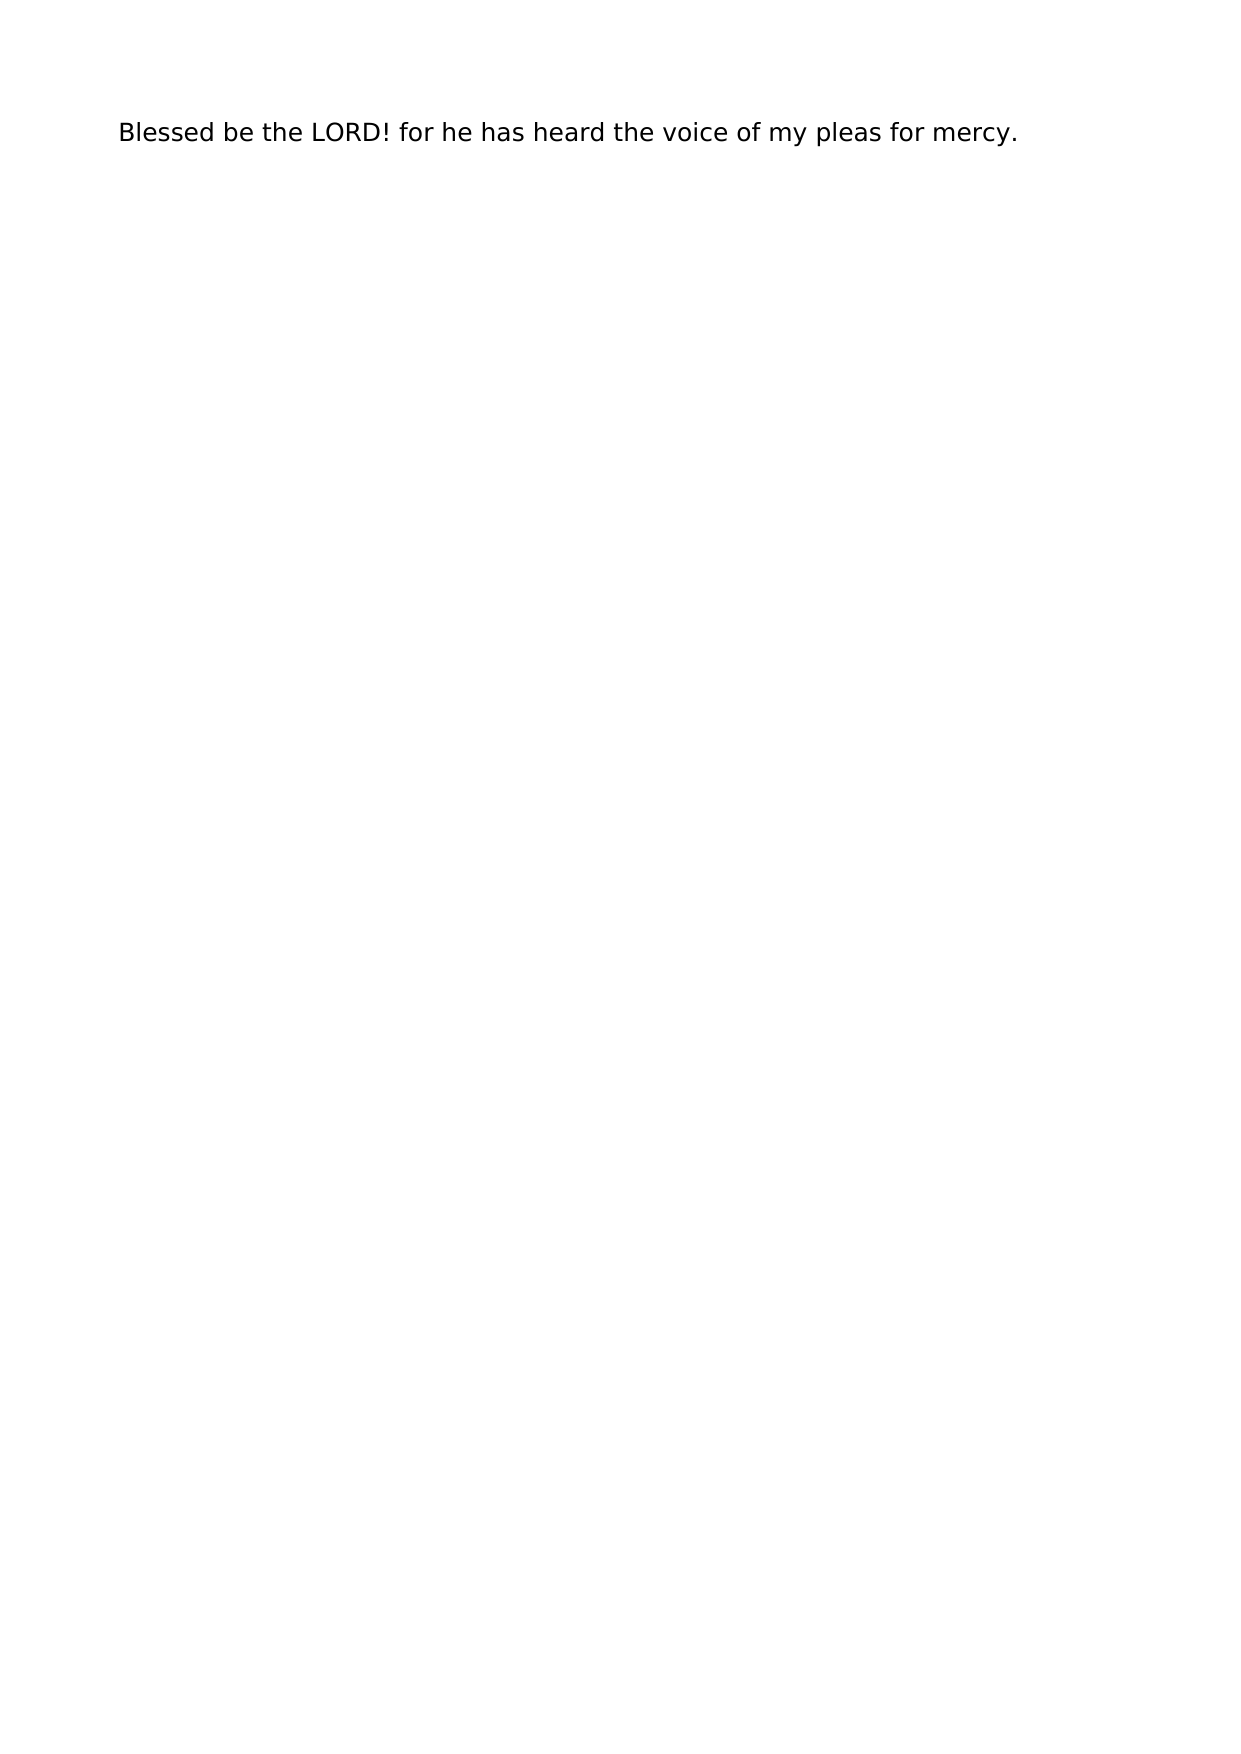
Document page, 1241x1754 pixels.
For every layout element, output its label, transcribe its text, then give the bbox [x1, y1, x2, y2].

text Blessed be the LORD! for he has heard the voice of my pleas for mercy. [118, 118, 1122, 147]
